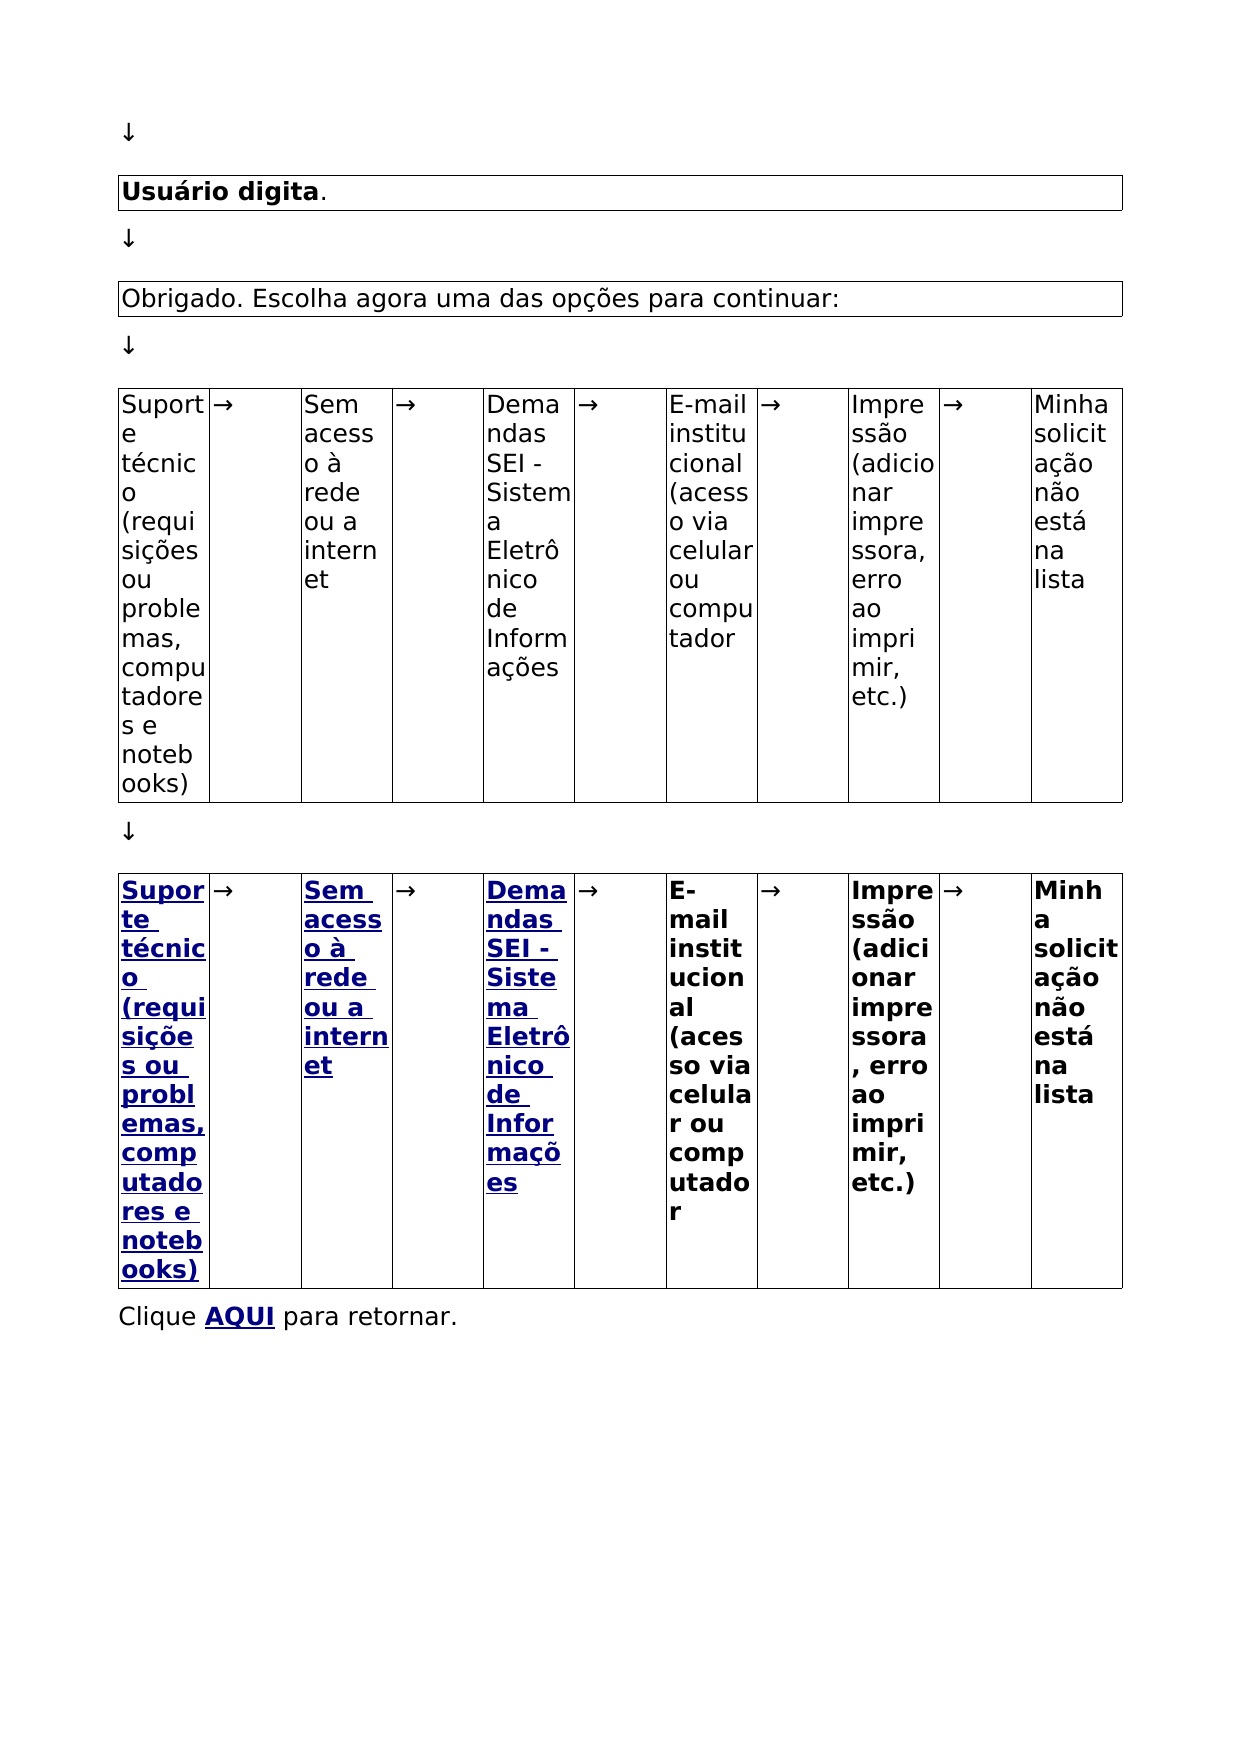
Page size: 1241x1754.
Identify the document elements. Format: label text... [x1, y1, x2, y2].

text ↓ [118, 331, 1122, 360]
text ↓ [118, 118, 1122, 147]
text ↓ [118, 817, 1122, 846]
table_header Sem acesso à rede ou a internet [302, 389, 392, 802]
table_header Usuário digita. [119, 176, 1122, 210]
table_header → [575, 389, 666, 802]
text ↓ [118, 224, 1122, 254]
table_header Minha solicitação não está na lista [1032, 389, 1122, 802]
table_header Demandas SEI - Sistema Eletrônico de Informações [484, 389, 574, 802]
table_header → [393, 874, 483, 1287]
table_header → [940, 874, 1031, 1287]
text Clique AQUI para retornar. [118, 1302, 1122, 1361]
table_header → [210, 874, 301, 1287]
table_header E-mail institucional (acesso via celular ou computador [667, 874, 757, 1287]
table_header Sem acesso à rede ou a internet [302, 874, 392, 1287]
table_header → [393, 389, 483, 802]
table_header Impressão (adicionar impressora, erro ao imprimir, etc.) [849, 389, 939, 802]
table_header Suporte técnico (requisições ou problemas, computadores e notebooks) [119, 874, 209, 1287]
table_header → [758, 874, 848, 1287]
table_header Obrigado. Escolha agora uma das opções para continuar: [119, 282, 1122, 316]
table_header Minha solicitação não está na lista [1032, 874, 1122, 1287]
table_header → [210, 389, 301, 802]
table_header → [758, 389, 848, 802]
table_header → [575, 874, 666, 1287]
table_header Demandas SEI - Sistema Eletrônico de Informações [484, 874, 574, 1287]
table_header E-mail institucional (acesso via celular ou computador [667, 389, 757, 802]
table_header → [940, 389, 1031, 802]
table_header Impressão (adicionar impressora, erro ao imprimir, etc.) [849, 874, 939, 1287]
table_header Suporte técnico (requisições ou problemas, computadores e notebooks) [119, 389, 209, 802]
